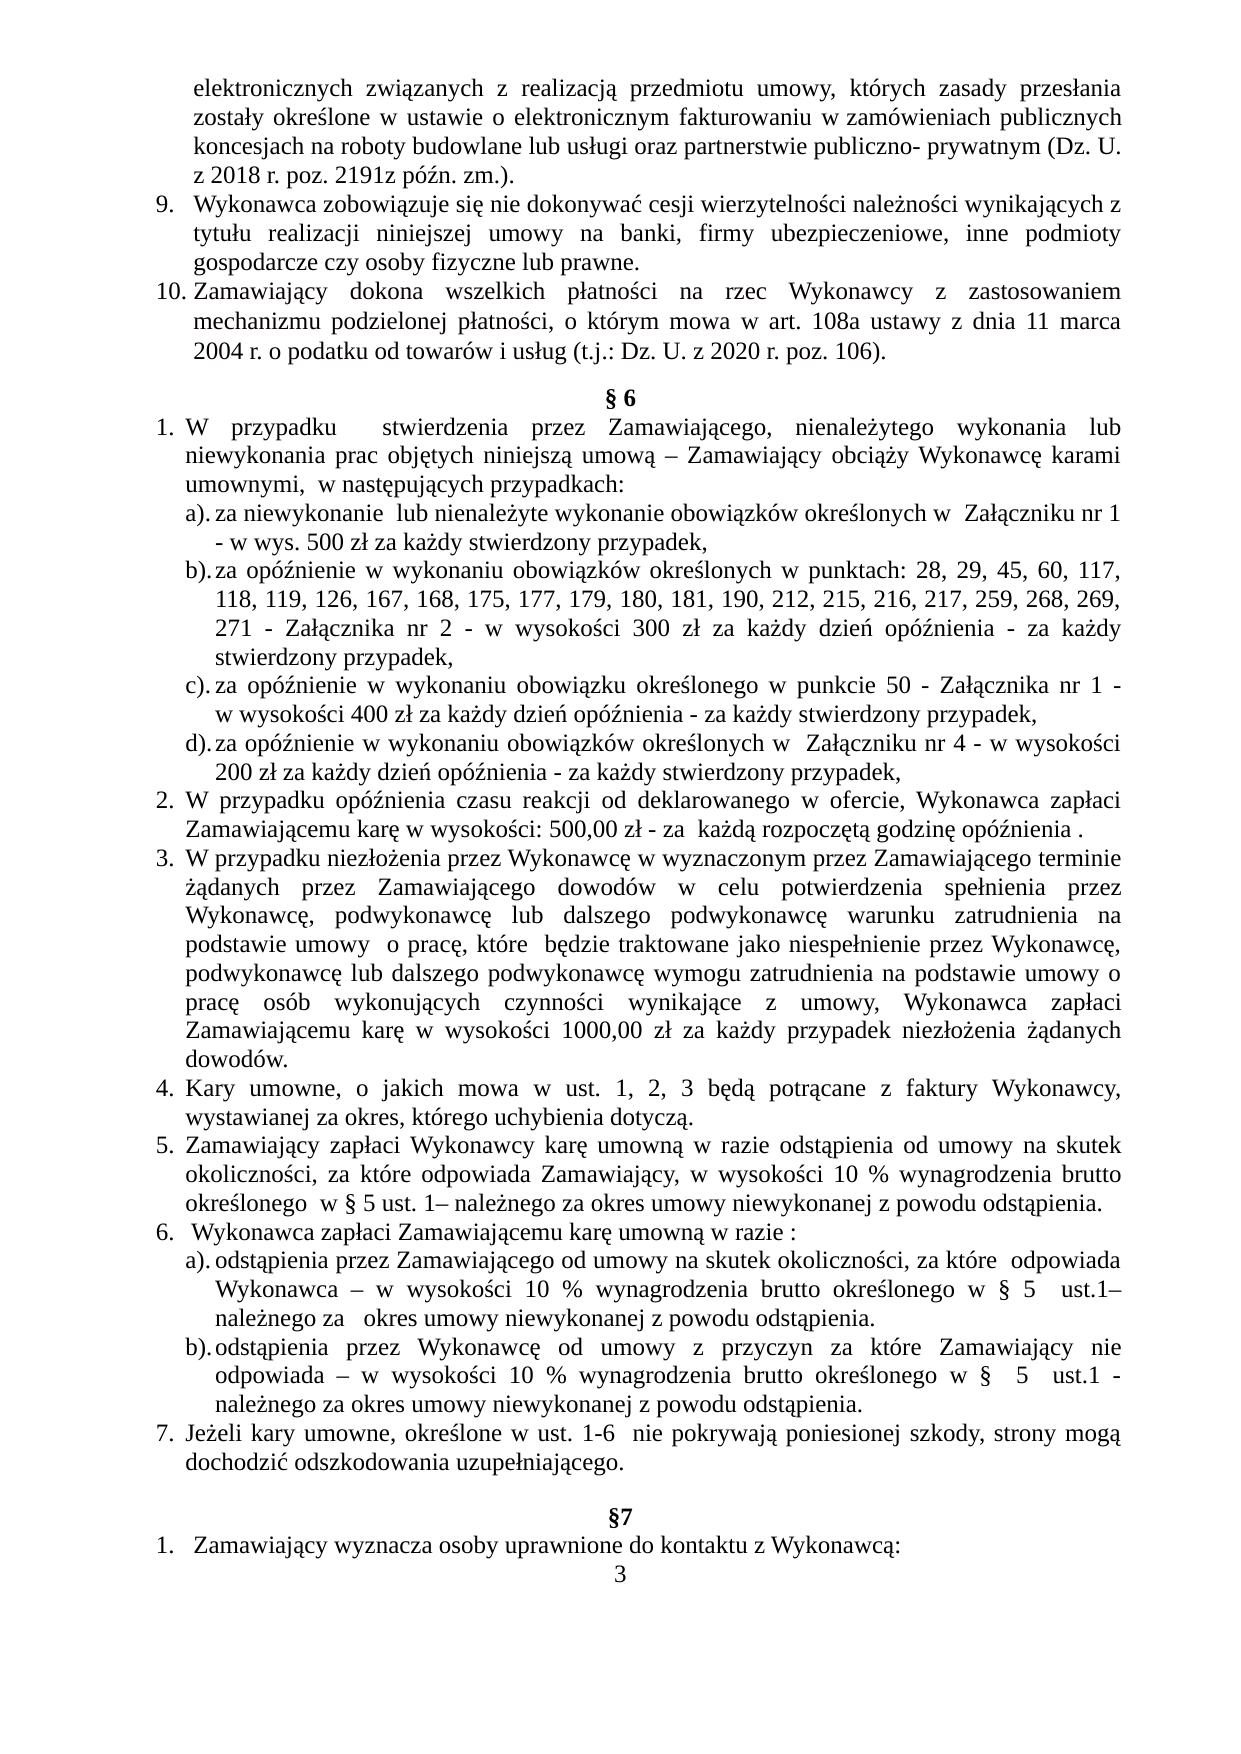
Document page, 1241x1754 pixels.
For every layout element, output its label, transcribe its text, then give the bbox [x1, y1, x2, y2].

list W przypadku opóźnienia czasu reakcji od deklarowanego w ofercie, Wykonawca zapłaci Zamawiającemu karę w wysokości: 500,00 zł - za każdą rozpoczętą godzinę opóźnienia . [156, 786, 1122, 843]
text § 6 [118, 383, 1122, 412]
list elektronicznych związanych z realizacją przedmiotu umowy, których zasady przesłania zostały określone w ustawie o elektronicznym fakturowaniu w zamówieniach publicznych koncesjach na roboty budowlane lub usługi oraz partnerstwie publiczno- prywatnym (Dz. U. z 2018 r. poz. 2191z późn. zm.). [156, 74, 1122, 189]
list Zamawiający zapłaci Wykonawcy karę umowną w razie odstąpienia od umowy na skutek okoliczności, za które odpowiada Zamawiający, w wysokości 10 % wynagrodzenia brutto określonego w § 5 ust. 1– należnego za okres umowy niewykonanej z powodu odstąpienia. [156, 1131, 1122, 1217]
list za niewykonanie lub nienależyte wykonanie obowiązków określonych w Załączniku nr 1 - w wys. 500 zł za każdy stwierdzony przypadek, [185, 498, 1122, 556]
list Kary umowne, o jakich mowa w ust. 1, 2, 3 będą potrącane z faktury Wykonawcy, wystawianej za okres, którego uchybienia dotyczą. [156, 1073, 1122, 1131]
list Zamawiający dokona wszelkich płatności na rzec Wykonawcy z zastosowaniem mechanizmu podzielonej płatności, o którym mowa w art. 108a ustawy z dnia 11 marca 2004 r. o podatku od towarów i usług (t.j.: Dz. U. z 2020 r. poz. 106). [156, 276, 1122, 365]
list Wykonawca zapłaci Zamawiającemu karę umowną w razie : [156, 1217, 1122, 1246]
list Jeżeli kary umowne, określone w ust. 1-6 nie pokrywają poniesionej szkody, strony mogą dochodzić odszkodowania uzupełniającego. [156, 1418, 1122, 1476]
list za opóźnienie w wykonaniu obowiązków określonych w punktach: 28, 29, 45, 60, 117, 118, 119, 126, 167, 168, 175, 177, 179, 180, 181, 190, 212, 215, 216, 217, 259, 268, 269, 271 - Załącznika nr 2 - w wysokości 300 zł za każdy dzień opóźnienia - za każdy stwierdzony przypadek, [185, 556, 1122, 671]
list za opóźnienie w wykonaniu obowiązków określonych w Załączniku nr 4 - w wysokości 200 zł za każdy dzień opóźnienia - za każdy stwierdzony przypadek, [185, 728, 1122, 786]
list za opóźnienie w wykonaniu obowiązku określonego w punkcie 50 - Załącznika nr 1 - w wysokości 400 zł za każdy dzień opóźnienia - za każdy stwierdzony przypadek, [185, 671, 1122, 728]
list W przypadku stwierdzenia przez Zamawiającego, nienależytego wykonania lub niewykonania prac objętych niniejszą umową – Zamawiający obciąży Wykonawcę karami umownymi, w następujących przypadkach: [156, 412, 1122, 498]
text §7 [118, 1505, 1122, 1530]
list Zamawiający wyznacza osoby uprawnione do kontaktu z Wykonawcą: [156, 1530, 1122, 1559]
list Wykonawca zobowiązuje się nie dokonywać cesji wierzytelności należności wynikających z tytułu realizacji niniejszej umowy na banki, firmy ubezpieczeniowe, inne podmioty gospodarcze czy osoby fizyczne lub prawne. [156, 189, 1122, 276]
list odstąpienia przez Zamawiającego od umowy na skutek okoliczności, za które odpowiada Wykonawca – w wysokości 10 % wynagrodzenia brutto określonego w § 5 ust.1– należnego za okres umowy niewykonanej z powodu odstąpienia. [185, 1246, 1122, 1332]
list odstąpienia przez Wykonawcę od umowy z przyczyn za które Zamawiający nie odpowiada – w wysokości 10 % wynagrodzenia brutto określonego w § 5 ust.1 - należnego za okres umowy niewykonanej z powodu odstąpienia. [185, 1332, 1122, 1418]
list W przypadku niezłożenia przez Wykonawcę w wyznaczonym przez Zamawiającego terminie żądanych przez Zamawiającego dowodów w celu potwierdzenia spełnienia przez Wykonawcę, podwykonawcę lub dalszego podwykonawcę warunku zatrudnienia na podstawie umowy o pracę, które będzie traktowane jako niespełnienie przez Wykonawcę, podwykonawcę lub dalszego podwykonawcę wymogu zatrudnienia na podstawie umowy o pracę osób wykonujących czynności wynikające z umowy, Wykonawca zapłaci Zamawiającemu karę w wysokości 1000,00 zł za każdy przypadek niezłożenia żądanych dowodów. [156, 843, 1122, 1073]
